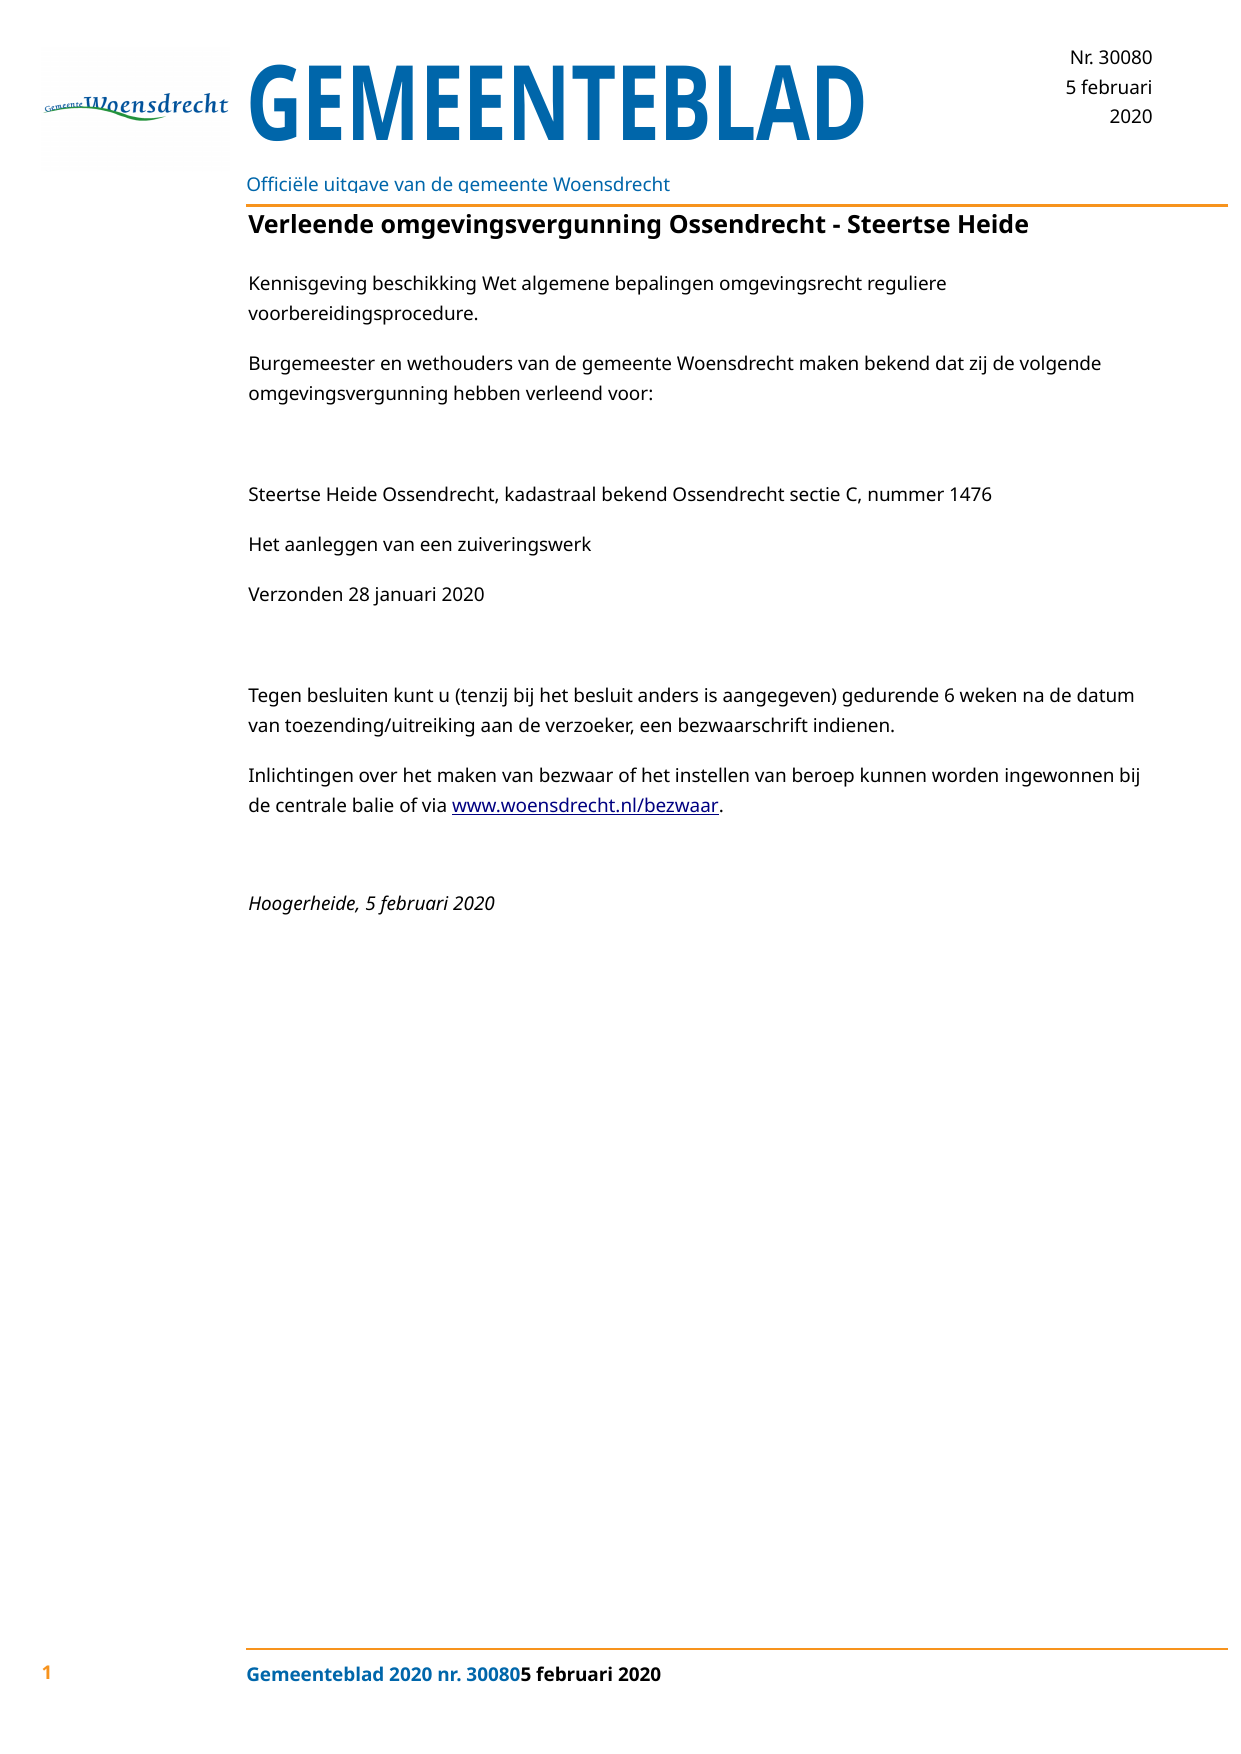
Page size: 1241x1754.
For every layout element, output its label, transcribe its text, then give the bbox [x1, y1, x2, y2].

text Tegen besluiten kunt u (tenzij bij het besluit anders is aangegeven) gedurende 6 weken na de datum van toezending/uitreiking aan de verzoeker, een bezwaarschrift indienen. [248, 682, 1152, 738]
text Steertse Heide Ossendrecht, kadastraal bekend Ossendrecht sectie C, nummer 1476 [248, 481, 1152, 506]
text Het aanleggen van een zuiveringswerk [248, 531, 1152, 557]
picture [41, 47, 231, 172]
text Kennisgeving beschikking Wet algemene bepalingen omgevingsrecht reguliere voorbereidingsprocedure. [248, 270, 1152, 326]
text Verleende omgevingsvergunning Ossendrecht - Steertse Heide [248, 207, 1152, 241]
text Inlichtingen over het maken van bezwaar of het instellen van beroep kunnen worden ingewonnen bij de centrale balie of via www.woensdrecht.nl/bezwaar. [248, 762, 1152, 818]
text Hoogerheide, 5 februari 2020 [248, 890, 1152, 916]
text Burgemeester en wethouders van de gemeente Woensdrecht maken bekend dat zij de volgende omgevingsvergunning hebben verleend voor: [248, 350, 1152, 406]
text Verzonden 28 januari 2020 [248, 582, 1152, 607]
